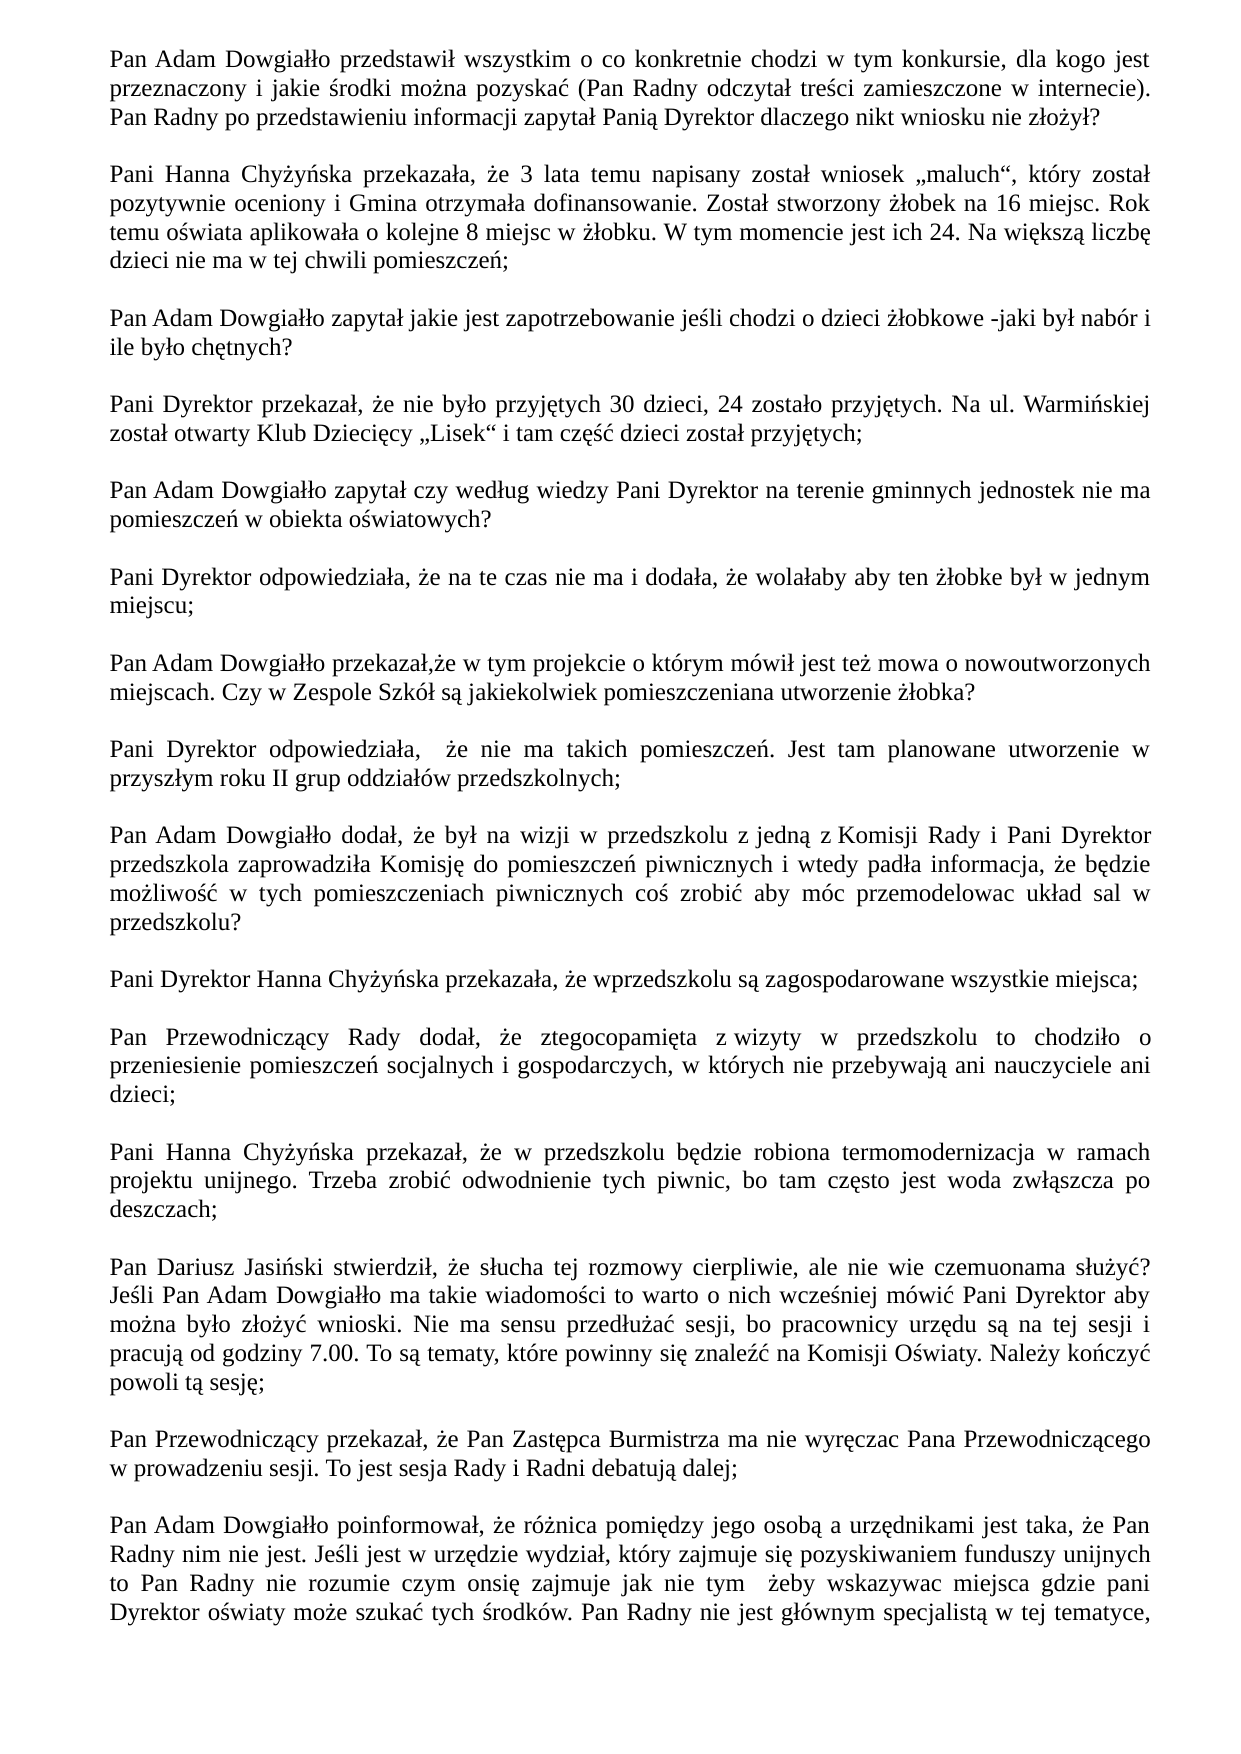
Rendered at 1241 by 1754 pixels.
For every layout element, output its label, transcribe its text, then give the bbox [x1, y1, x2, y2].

text Pan Przewodniczący Rady dodał, że ztegocopamięta z wizyty w przedszkolu to chodziło o przeniesienie pomieszczeń socjalnych i gospodarczych, w których nie przebywają ani nauczyciele ani dzieci; [109, 1022, 1152, 1108]
text Pani Hanna Chyżyńska przekazał, że w przedszkolu będzie robiona termomodernizacja w ramach projektu unijnego. Trzeba zrobić odwodnienie tych piwnic, bo tam często jest woda zwłąszcza po deszczach; [109, 1137, 1152, 1223]
text Pan Adam Dowgiałło poinformował, że różnica pomiędzy jego osobą a urzędnikami jest taka, że Pan Radny nim nie jest. Jeśli jest w urzędzie wydział, który zajmuje się pozyskiwaniem funduszy unijnych to Pan Radny nie rozumie czym onsię zajmuje jak nie tym żeby wskazywac miejsca gdzie pani Dyrektor oświaty może szukać tych środków. Pan Radny nie jest głównym specjalistą w tej tematyce, [109, 1511, 1152, 1626]
text Pan Adam Dowgiałło przekazał,że w tym projekcie o którym mówił jest też mowa o nowoutworzonych miejscach. Czy w Zespole Szkół są jakiekolwiek pomieszczeniana utworzenie żłobka? [109, 648, 1152, 706]
text Pan Dariusz Jasiński stwierdził, że słucha tej rozmowy cierpliwie, ale nie wie czemuonama służyć? Jeśli Pan Adam Dowgiałło ma takie wiadomości to warto o nich wcześniej mówić Pani Dyrektor aby można było złożyć wnioski. Nie ma sensu przedłużać sesji, bo pracownicy urzędu są na tej sesji i pracują od godziny 7.00. To są tematy, które powinny się znaleźć na Komisji Oświaty. Należy kończyć powoli tą sesję; [109, 1252, 1152, 1396]
text Pan Adam Dowgiałło dodał, że był na wizji w przedszkolu z jedną z Komisji Rady i Pani Dyrektor przedszkola zaprowadziła Komisję do pomieszczeń piwnicznych i wtedy padła informacja, że będzie możliwość w tych pomieszczeniach piwnicznych coś zrobić aby móc przemodelowac układ sal w przedszkolu? [109, 821, 1152, 936]
text Pan Adam Dowgiałło zapytał jakie jest zapotrzebowanie jeśli chodzi o dzieci żłobkowe -jaki był nabór i ile było chętnych? [109, 303, 1152, 361]
text Pan Adam Dowgiałło przedstawił wszystkim o co konkretnie chodzi w tym konkursie, dla kogo jest przeznaczony i jakie środki można pozyskać (Pan Radny odczytał treści zamieszczone w internecie). Pan Radny po przedstawieniu informacji zapytał Panią Dyrektor dlaczego nikt wniosku nie złożył? [109, 44, 1152, 131]
text Pani Dyrektor Hanna Chyżyńska przekazała, że wprzedszkolu są zagospodarowane wszystkie miejsca; [109, 964, 1152, 993]
text Pan Adam Dowgiałło zapytał czy według wiedzy Pani Dyrektor na terenie gminnych jednostek nie ma pomieszczeń w obiekta oświatowych? [109, 476, 1152, 533]
text Pan Przewodniczący przekazał, że Pan Zastępca Burmistrza ma nie wyręczac Pana Przewodniczącego w prowadzeniu sesji. To jest sesja Rady i Radni debatują dalej; [109, 1424, 1152, 1482]
text Pani Dyrektor odpowiedziała, że na te czas nie ma i dodała, że wolałaby aby ten żłobke był w jednym miejscu; [109, 562, 1152, 619]
text Pani Hanna Chyżyńska przekazała, że 3 lata temu napisany został wniosek „maluch“, który został pozytywnie oceniony i Gmina otrzymała dofinansowanie. Został stworzony żłobek na 16 miejsc. Rok temu oświata aplikowała o kolejne 8 miejsc w żłobku. W tym momencie jest ich 24. Na większą liczbę dzieci nie ma w tej chwili pomieszczeń; [109, 159, 1152, 274]
text Pani Dyrektor przekazał, że nie było przyjętych 30 dzieci, 24 zostało przyjętych. Na ul. Warmińskiej został otwarty Klub Dziecięcy „Lisek“ i tam część dzieci został przyjętych; [109, 389, 1152, 447]
text Pani Dyrektor odpowiedziała, że nie ma takich pomieszczeń. Jest tam planowane utworzenie w przyszłym roku II grup oddziałów przedszkolnych; [109, 734, 1152, 792]
